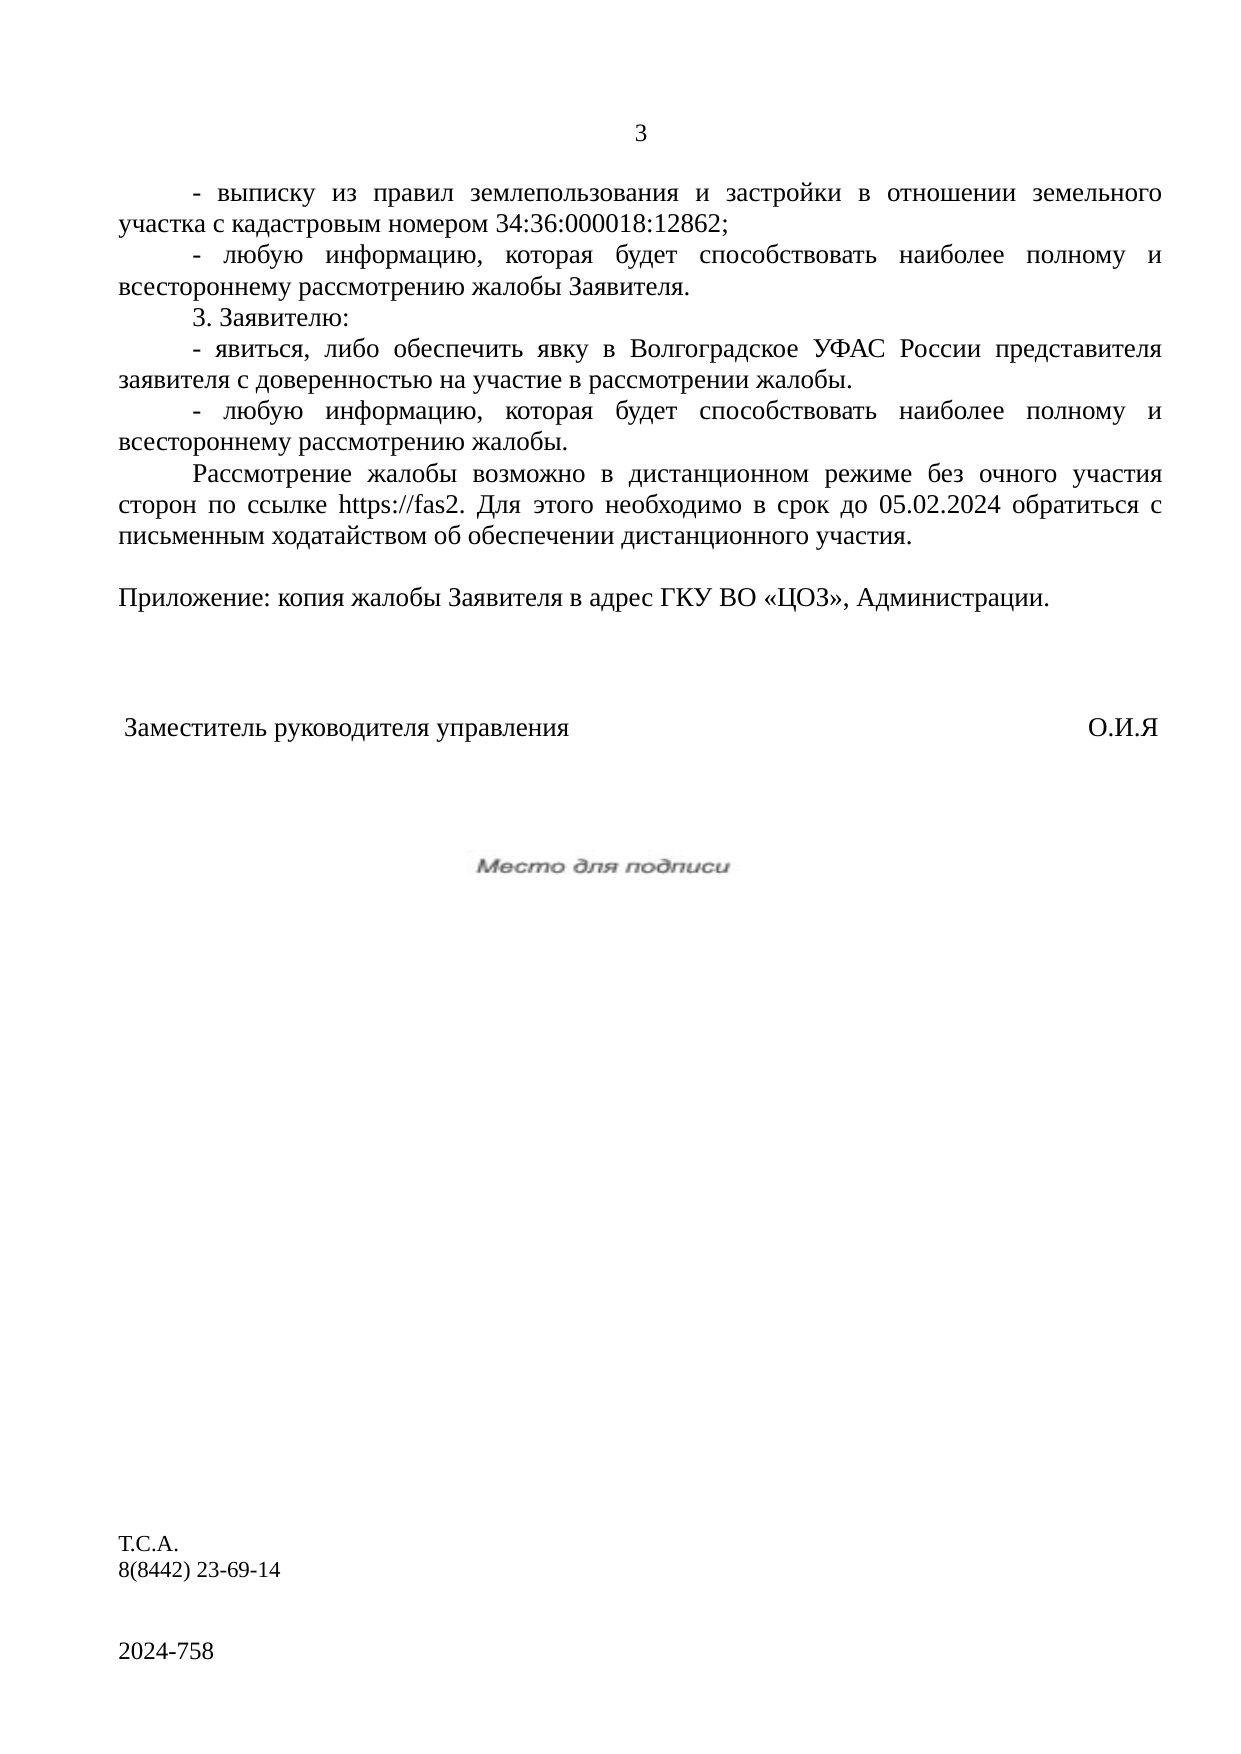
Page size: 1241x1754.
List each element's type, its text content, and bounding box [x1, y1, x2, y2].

table_header Заместитель руководителя управления [118, 706, 820, 748]
text - любую информацию, которая будет способствовать наиболее полному и всестороннему рассмотрению жалобы. [118, 394, 1163, 457]
table_cell [820, 749, 1164, 968]
text - любую информацию, которая будет способствовать наиболее полному и всестороннему рассмотрению жалобы Заявителя. [118, 239, 1163, 301]
table_cell [349, 968, 820, 1010]
picture [413, 812, 776, 931]
table_cell [118, 968, 348, 1010]
text Т.С.А. [118, 1530, 1163, 1556]
table_header О.И.Я [820, 706, 1164, 748]
text 8(8442) 23-69-14 [118, 1556, 1163, 1583]
table_cell [118, 749, 348, 968]
table_cell [820, 968, 1164, 1010]
text 3. Заявителю: [118, 301, 1163, 332]
text - явиться, либо обеспечить явку в Волгоградское УФАС России представителя заявителя с доверенностью на участие в рассмотрении жалобы. [118, 332, 1163, 394]
text - выписку из правил землепользования и застройки в отношении земельного участка с кадастровым номером 34:36:000018:12862; [118, 176, 1163, 239]
text Рассмотрение жалобы возможно в дистанционном режиме без очного участия сторон по ссылке https://fas2. Для этого необходимо в срок до 05.02.2024 обратиться с письменным ходатайством об обеспечении дистанционного участия. [118, 457, 1163, 550]
text Приложение: копия жалобы Заявителя в адрес ГКУ ВО «ЦОЗ», Администрации. [118, 581, 1163, 612]
table_cell [349, 749, 820, 968]
